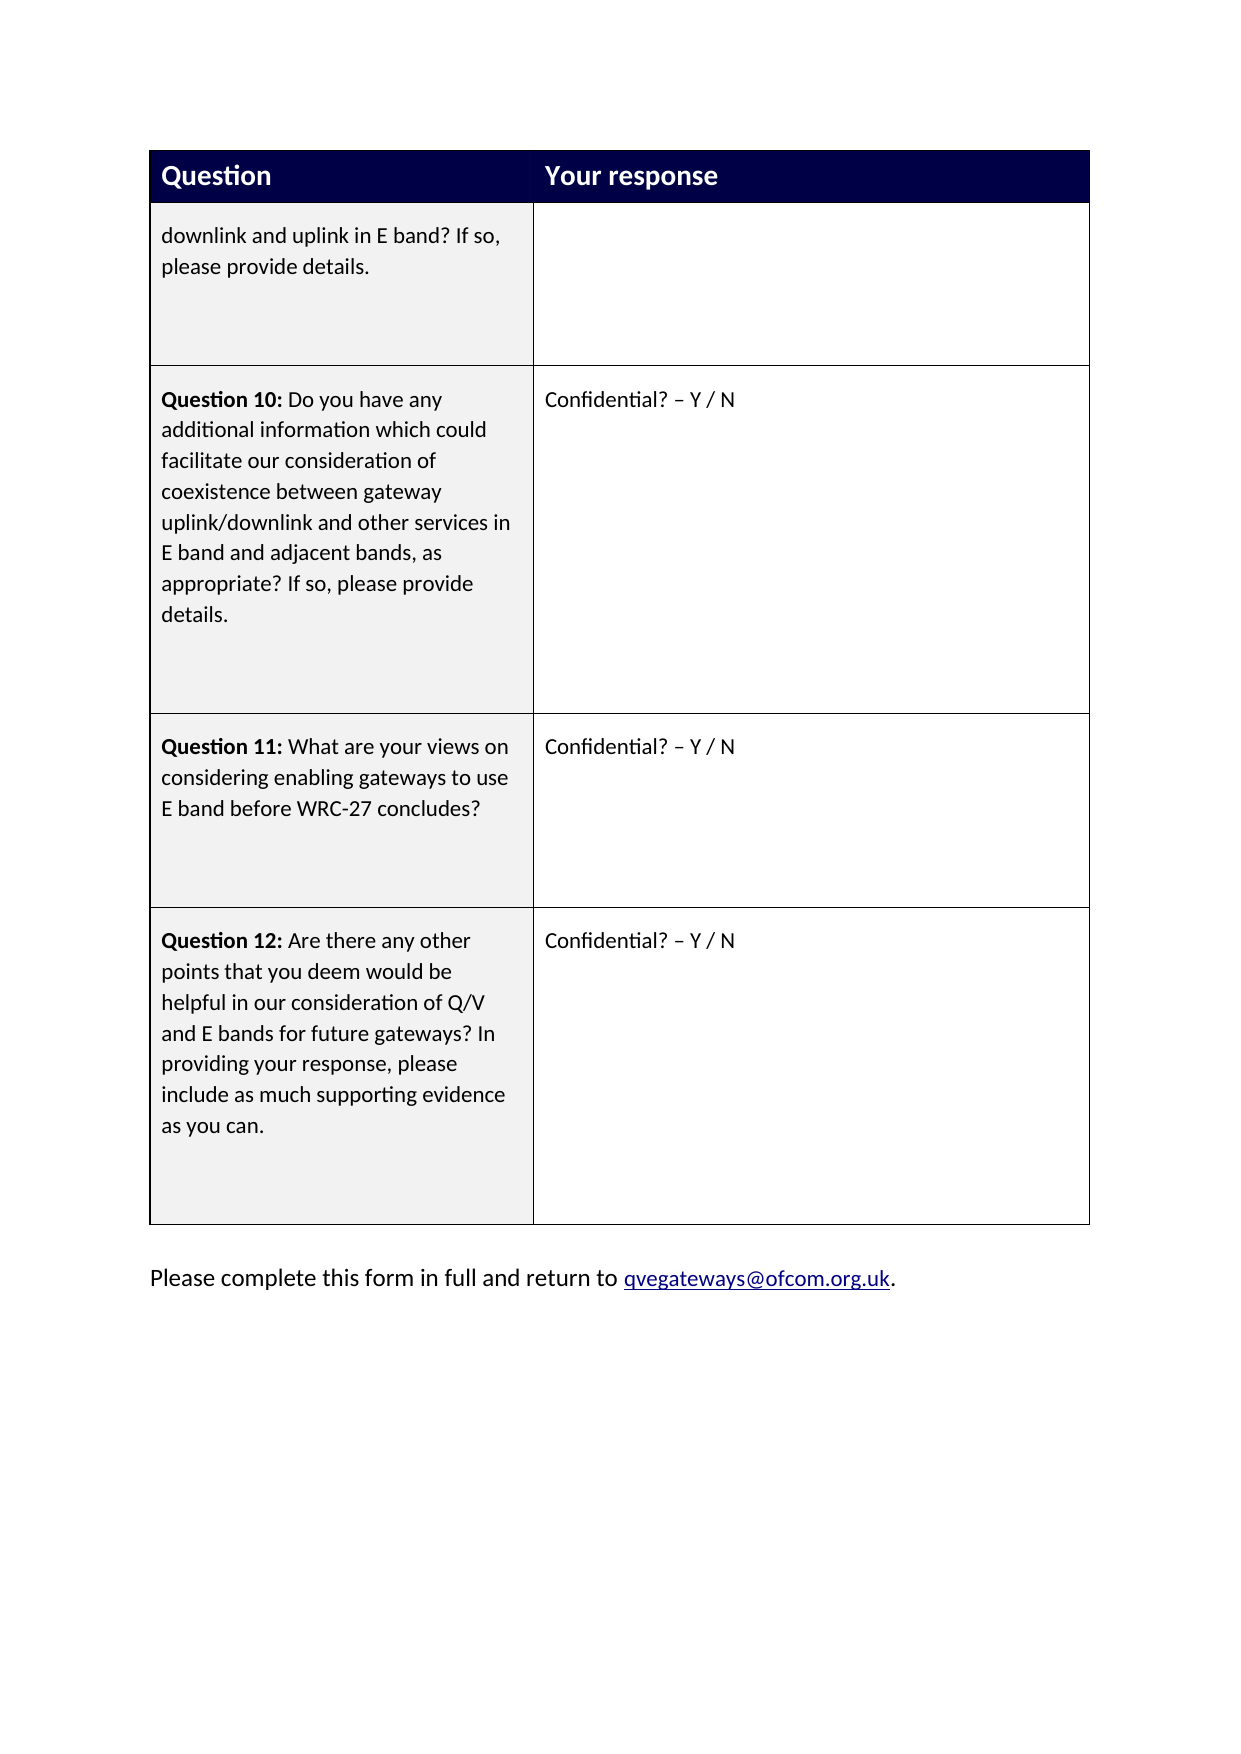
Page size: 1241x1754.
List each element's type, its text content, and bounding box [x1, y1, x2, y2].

table_cell downlink and uplink in E band? If so, please provide details. [151, 203, 533, 365]
table_cell Confidential? – Y / N [534, 714, 1089, 907]
table_cell Question 10: Do you have any additional information which could facilitate our consideration of coexistence between gateway uplink/downlink and other services in E band and adjacent bands, as appropriate? If so, please provide details. [151, 366, 533, 713]
table_cell [534, 203, 1089, 365]
table_cell Confidential? – Y / N [534, 908, 1089, 1224]
table_cell Confidential? – Y / N [534, 366, 1089, 713]
table_header Question [151, 151, 533, 202]
text Please complete this form in full and return to qvegateways@ofcom.org.uk. [150, 1262, 1090, 1293]
table_header Your response [534, 151, 1089, 202]
table_cell Question 11: What are your views on considering enabling gateways to use E band before WRC-27 concludes? [151, 714, 533, 907]
table_cell Question 12: Are there any other points that you deem would be helpful in our consideration of Q/V and E bands for future gateways? In providing your response, please include as much supporting evidence as you can. [151, 908, 533, 1224]
